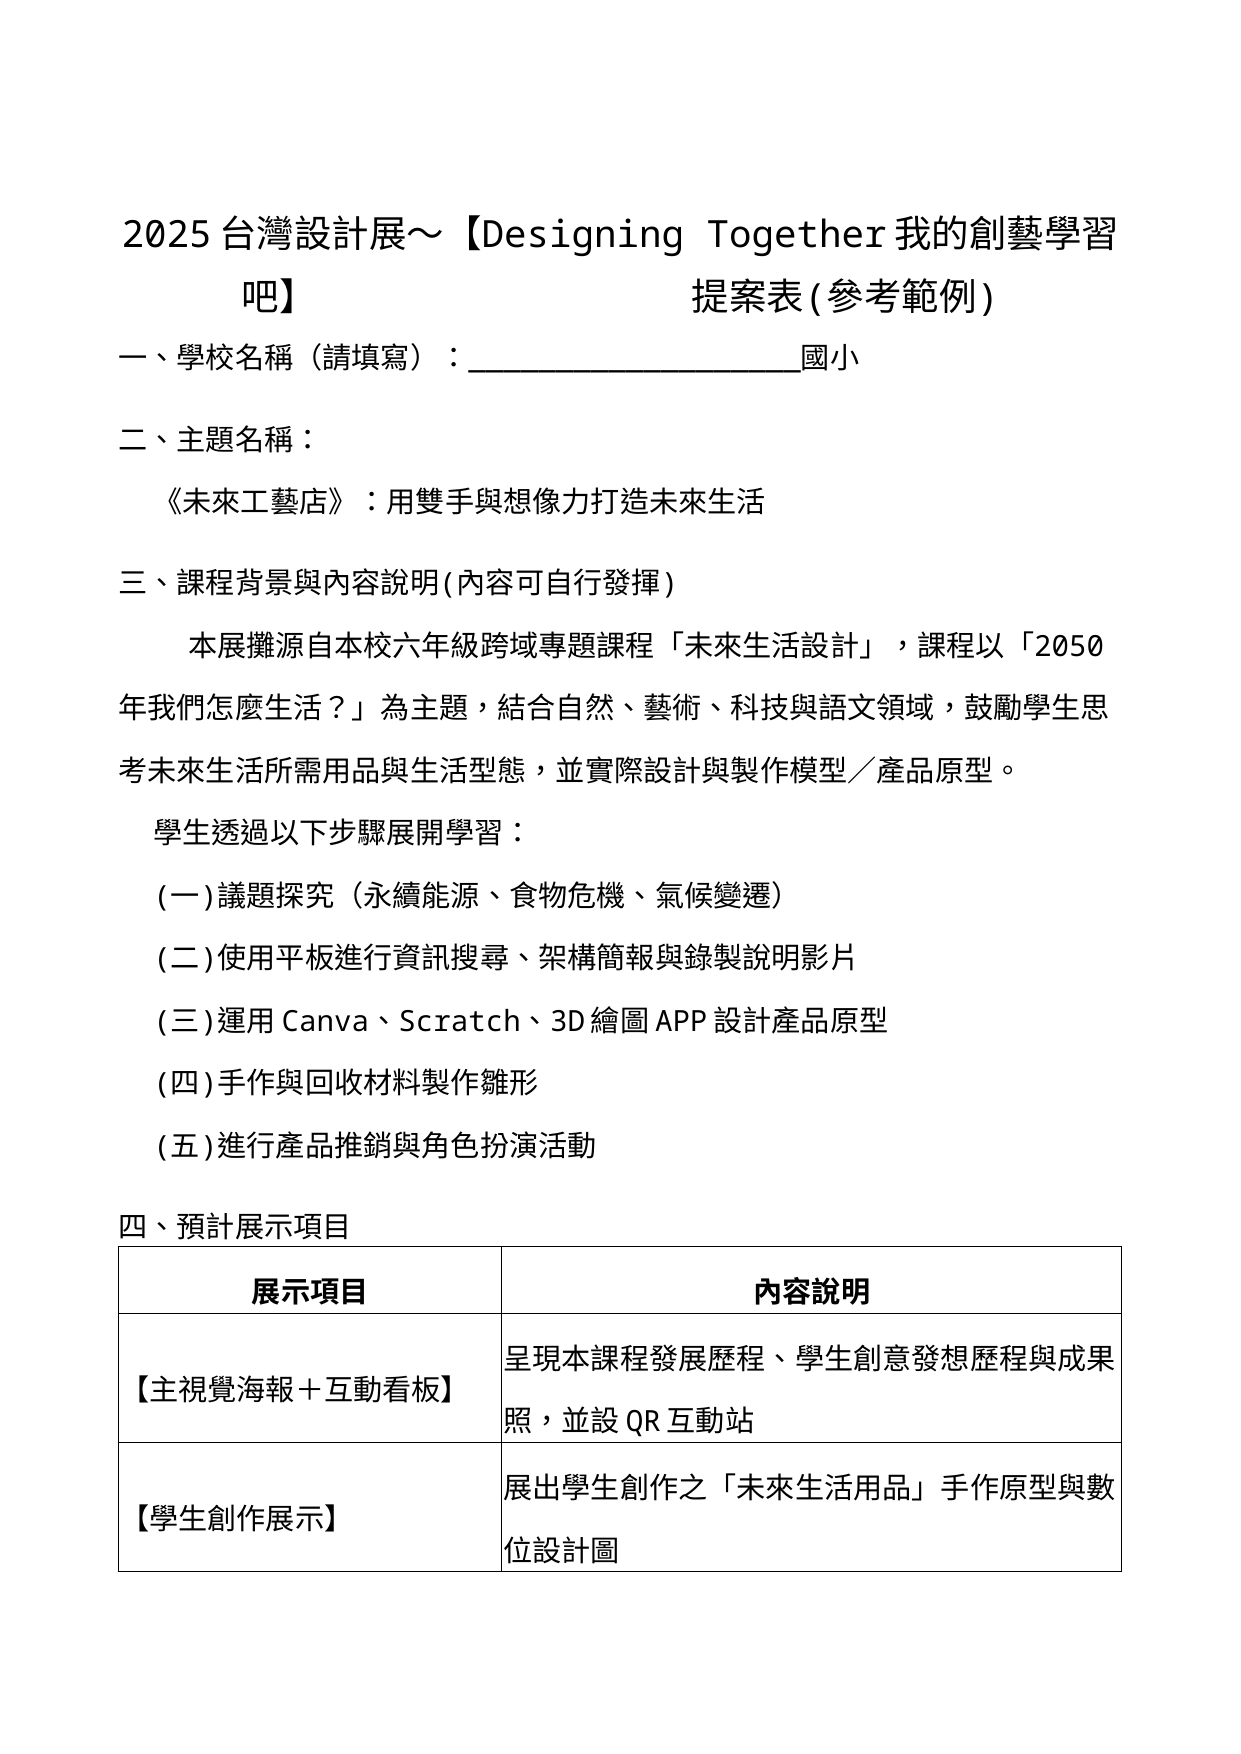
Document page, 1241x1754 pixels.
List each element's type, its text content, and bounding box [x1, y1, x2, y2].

table_header 內容說明 [502, 1247, 1121, 1312]
table_header 展示項目 [119, 1247, 501, 1312]
subtitle 一、學校名稱（請填寫）：___________________國小 [118, 314, 1122, 377]
table_cell 呈現本課程發展歷程、學生創意發想歷程與成果照，並設QR互動站 [502, 1314, 1121, 1442]
text 本展攤源自本校六年級跨域專題課程「未來生活設計」，課程以「2050年我們怎麼生活？」為主題，結合自然、藝術、科技與語文領域，鼓勵學生思考未來生活所需用品與生活型態，並實際設計與製作模型／產品原型。 [118, 602, 1122, 789]
table_cell 展出學生創作之「未來生活用品」手作原型與數位設計圖 [502, 1443, 1121, 1571]
text (一)議題探究（永續能源、食物危機、氣候變遷） [118, 852, 1122, 914]
subtitle 四、預計展示項目 [118, 1183, 1122, 1246]
text 2025台灣設計展～【Designing Together我的創藝學習吧】 提案表(參考範例) [118, 189, 1122, 314]
text 《未來工藝店》：用雙手與想像力打造未來生活 [118, 458, 1122, 521]
text (四)手作與回收材料製作雛形 [118, 1039, 1122, 1102]
text (五)進行產品推銷與角色扮演活動 [118, 1102, 1122, 1164]
table_cell 【學生創作展示】 [119, 1443, 501, 1571]
subtitle 二、主題名稱： [118, 396, 1122, 458]
text (二)使用平板進行資訊搜尋、架構簡報與錄製說明影片 [118, 914, 1122, 977]
text 學生透過以下步驟展開學習： [118, 789, 1122, 852]
text (三)運用Canva、Scratch、3D繪圖APP設計產品原型 [118, 977, 1122, 1039]
table_cell 【主視覺海報＋互動看板】 [119, 1314, 501, 1442]
subtitle 三、課程背景與內容說明(內容可自行發揮) [118, 539, 1122, 602]
